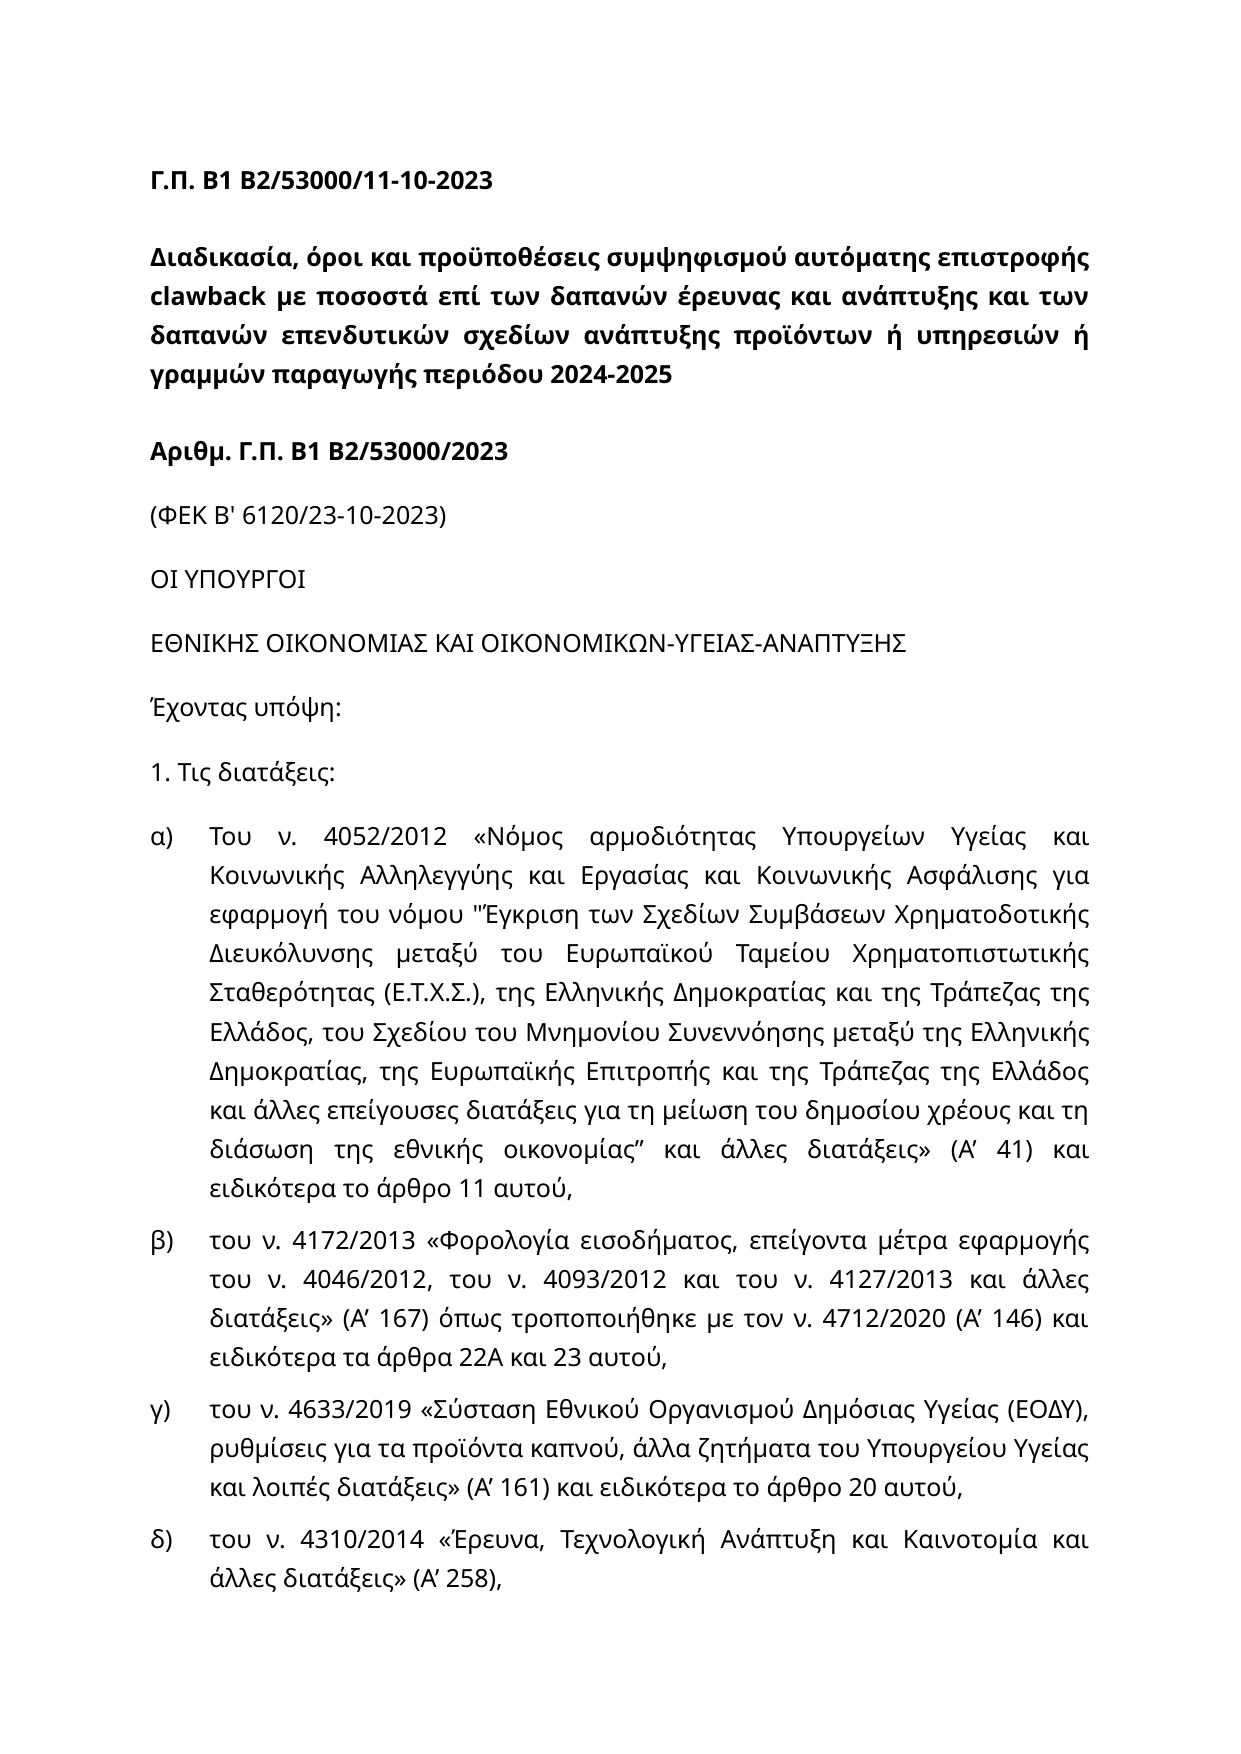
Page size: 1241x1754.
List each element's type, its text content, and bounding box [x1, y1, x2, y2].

text 1. Τις διατάξεις: [150, 754, 1090, 788]
list α) Του ν. 4052/2012 «Νόμος αρμοδιότητας Υπουργείων Υγείας και Κοινωνικής Αλληλεγγύης και Εργασίας και Κοινωνικής Ασφάλισης για εφαρμογή του νόμου "Έγκριση των Σχεδίων Συμβάσεων Χρηματοδοτικής Διευκόλυνσης μεταξύ του Ευρωπαϊκού Ταμείου Χρηματοπιστωτικής Σταθερότητας (Ε.Τ.Χ.Σ.), της Ελληνικής Δημοκρατίας και της Τράπεζας της Ελλάδος, του Σχεδίου του Μνημονίου Συνεννόησης μεταξύ της Ελληνικής Δημοκρατίας, της Ευρωπαϊκής Επιτροπής και της Τράπεζας της Ελλάδος και άλλες επείγουσες διατάξεις για τη μείωση του δημοσίου χρέους και τη διάσωση της εθνικής οικονομίας” και άλλες διατάξεις» (Α’ 41) και ειδικότερα το άρθρο 11 αυτού, [150, 818, 1090, 1205]
text Έχοντας υπόψη: [150, 690, 1090, 724]
list β) του ν. 4172/2013 «Φορολογία εισοδήματος, επείγοντα μέτρα εφαρμογής του ν. 4046/2012, του ν. 4093/2012 και του ν. 4127/2013 και άλλες διατάξεις» (Α’ 167) όπως τροποποιήθηκε με τον ν. 4712/2020 (Α’ 146) και ειδικότερα τα άρθρα 22Α και 23 αυτού, [150, 1222, 1090, 1374]
text Αριθμ. Γ.Π. B1 Β2/53000/2023 [150, 433, 1090, 467]
text (ΦΕΚ Β' 6120/23-10-2023) [150, 497, 1090, 532]
text ΕΘΝΙΚΗΣ ΟΙΚΟΝΟΜΙΑΣ ΚΑΙ ΟΙΚΟΝΟΜΙΚΩΝ-ΥΓΕΙΑΣ-ΑΝΑΠΤΥΞΗΣ [150, 626, 1090, 660]
title Διαδικασία, όροι και προϋποθέσεις συμψηφισμού αυτόματης επιστροφής clawback με ποσοστά επί των δαπανών έρευνας και ανάπτυξης και των δαπανών επενδυτικών σχεδίων ανάπτυξης προϊόντων ή υπηρεσιών ή γραμμών παραγωγής περιόδου 2024-2025 [150, 239, 1090, 391]
list γ) του ν. 4633/2019 «Σύσταση Εθνικού Οργανισμού Δημόσιας Υγείας (ΕΟΔΥ), ρυθμίσεις για τα προϊόντα καπνού, άλλα ζητήματα του Υπουργείου Υγείας και λοιπές διατάξεις» (Α’ 161) και ειδικότερα το άρθρο 20 αυτού, [150, 1392, 1090, 1504]
list δ) του ν. 4310/2014 «Έρευνα, Τεχνολογική Ανάπτυξη και Καινοτομία και άλλες διατάξεις» (Α’ 258), [150, 1522, 1090, 1595]
text ΟΙ ΥΠΟΥΡΓΟΙ [150, 562, 1090, 596]
title Γ.Π. Β1 Β2/53000/11-10-2023 [150, 162, 1090, 197]
